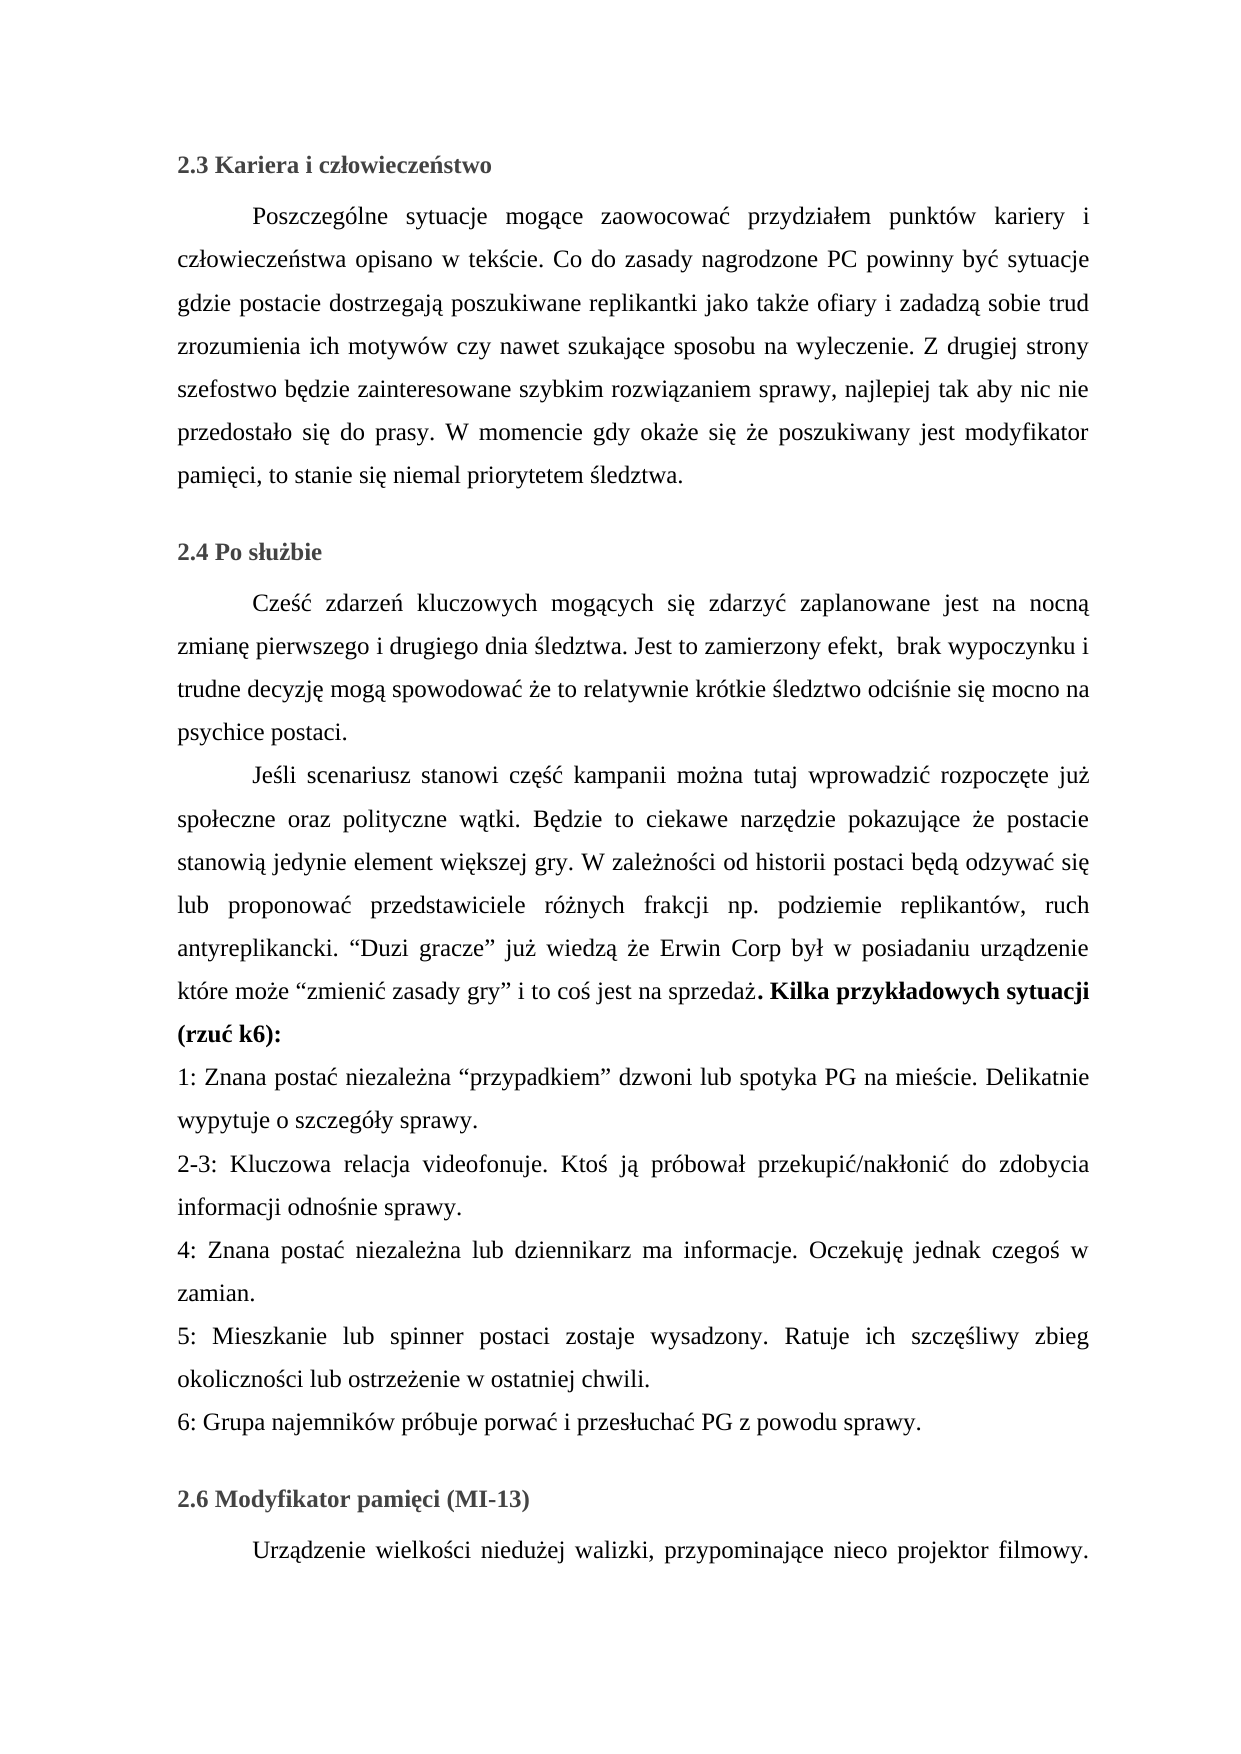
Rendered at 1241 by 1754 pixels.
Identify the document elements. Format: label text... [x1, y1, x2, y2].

text 1: Znana postać niezależna “przypadkiem” dzwoni lub spotyka PG na mieście. Delikatnie wypytuje o szczegóły sprawy. [177, 1062, 1090, 1134]
subtitle 2.6 Modyfikator pamięci (MI-13) [177, 1484, 1090, 1513]
text 2-3: Kluczowa relacja videofonuje. Ktoś ją próbował przekupić/nakłonić do zdobycia informacji odnośnie sprawy. [177, 1149, 1090, 1221]
text 4: Znana postać niezależna lub dziennikarz ma informacje. Oczekuję jednak czegoś w zamian. [177, 1235, 1090, 1307]
text Poszczególne sytuacje mogące zaowocować przydziałem punktów kariery i człowieczeństwa opisano w tekście. Co do zasady nagrodzone PC powinny być sytuacje gdzie postacie dostrzegają poszukiwane replikantki jako także ofiary i zadadzą sobie trud zrozumienia ich motywów czy nawet szukające sposobu na wyleczenie. Z drugiej strony szefostwo będzie zainteresowane szybkim rozwiązaniem sprawy, najlepiej tak aby nic nie przedostało się do prasy. W momencie gdy okaże się że poszukiwany jest modyfikator pamięci, to stanie się niemal priorytetem śledztwa. [177, 201, 1090, 489]
text 6: Grupa najemników próbuje porwać i przesłuchać PG z powodu sprawy. [177, 1407, 1090, 1436]
text Cześć zdarzeń kluczowych mogących się zdarzyć zaplanowane jest na nocną zmianę pierwszego i drugiego dnia śledztwa. Jest to zamierzony efekt, brak wypoczynku i trudne decyzję mogą spowodować że to relatywnie krótkie śledztwo odciśnie się mocno na psychice postaci. [177, 588, 1090, 746]
subtitle 2.3 Kariera i człowieczeństwo [177, 150, 1090, 179]
text Urządzenie wielkości niedużej walizki, przypominające nieco projektor filmowy. [177, 1535, 1090, 1564]
subtitle 2.4 Po służbie [177, 537, 1090, 565]
text 5: Mieszkanie lub spinner postaci zostaje wysadzony. Ratuje ich szczęśliwy zbieg okoliczności lub ostrzeżenie w ostatniej chwili. [177, 1321, 1090, 1393]
text Jeśli scenariusz stanowi część kampanii można tutaj wprowadzić rozpoczęte już społeczne oraz polityczne wątki. Będzie to ciekawe narzędzie pokazujące że postacie stanowią jedynie element większej gry. W zależności od historii postaci będą odzywać się lub proponować przedstawiciele różnych frakcji np. podziemie replikantów, ruch antyreplikancki. “Duzi gracze” już wiedzą że Erwin Corp był w posiadaniu urządzenie które może “zmienić zasady gry” i to coś jest na sprzedaż. Kilka przykładowych sytuacji (rzuć k6): [177, 761, 1090, 1048]
